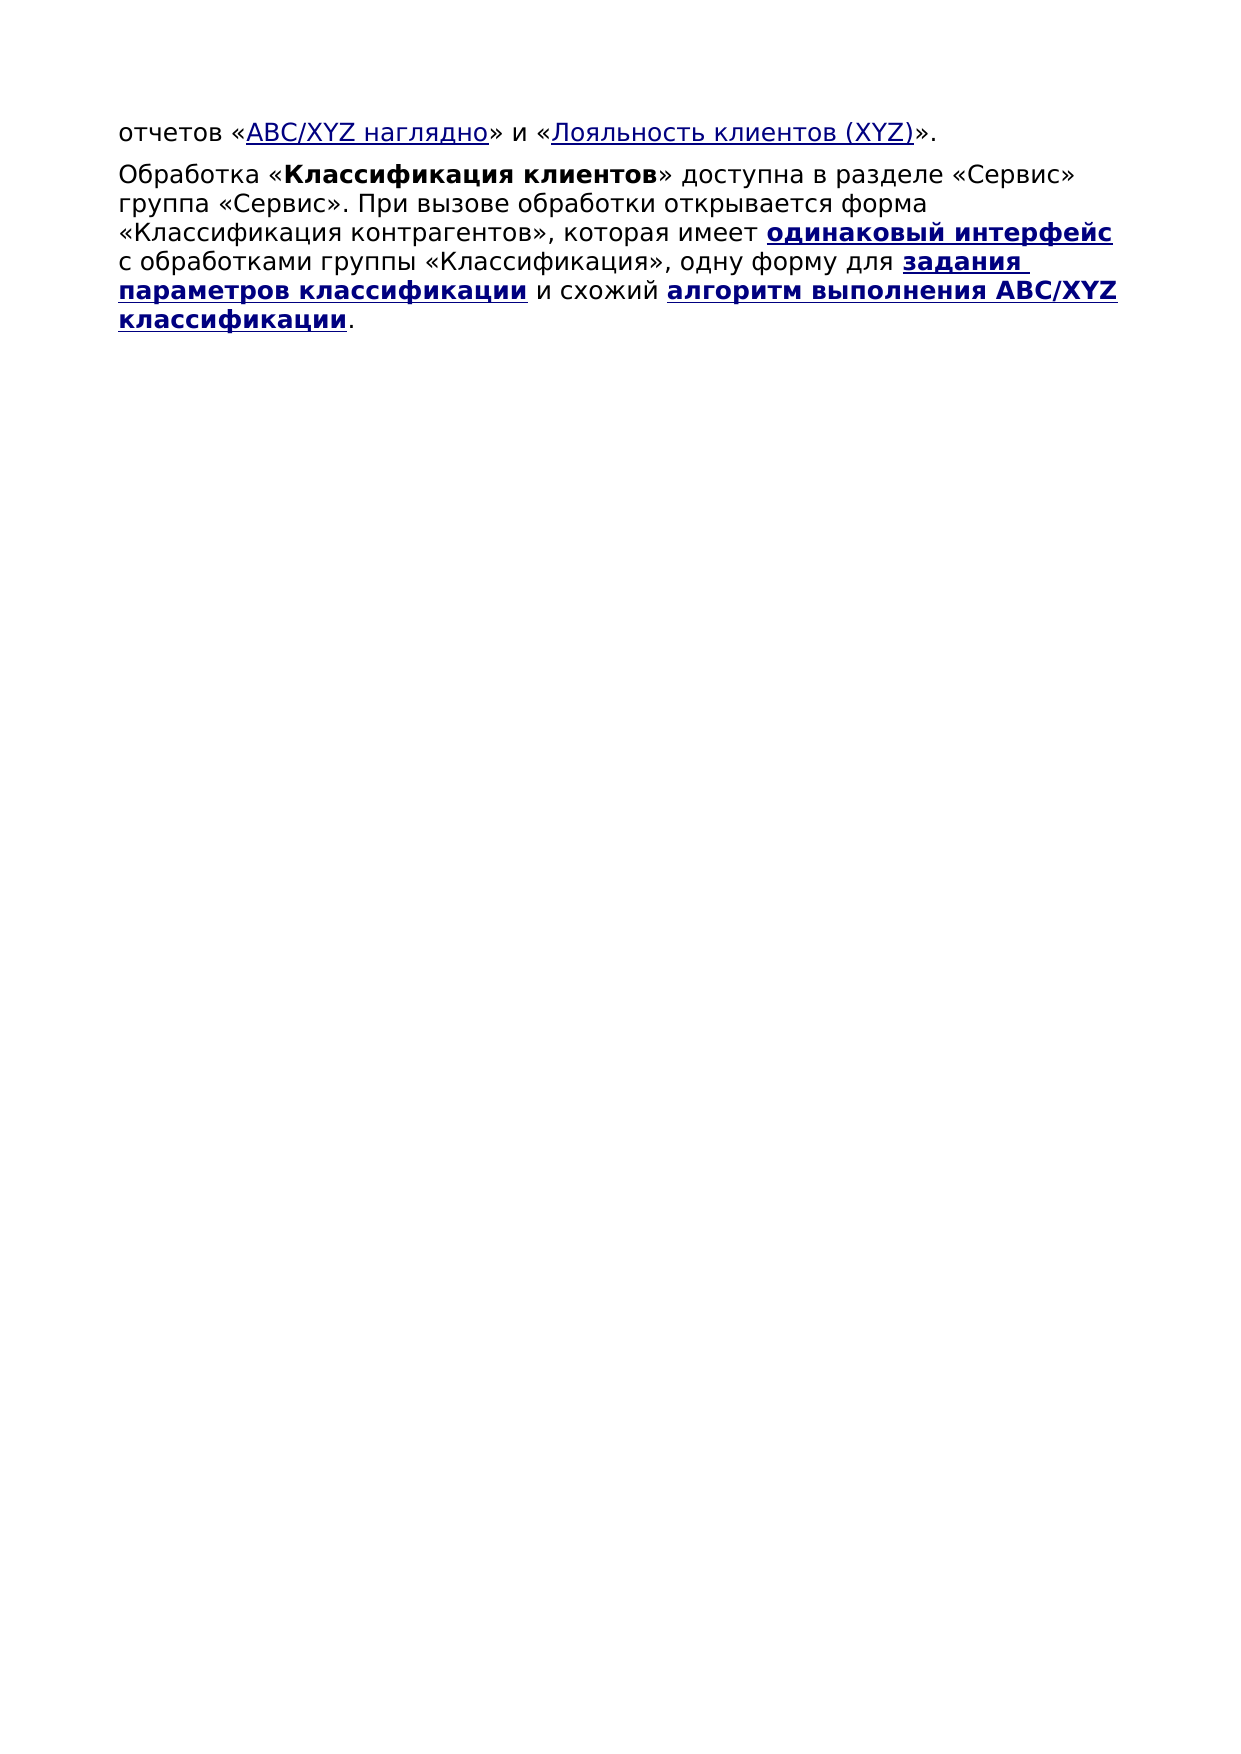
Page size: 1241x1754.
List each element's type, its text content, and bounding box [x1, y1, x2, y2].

text отчетов «АВС/XYZ наглядно» и «Лояльность клиентов (XYZ)». [118, 118, 1122, 147]
text Обработка «Классификация клиентов» доступна в разделе «Сервис» группа «Сервис». При вызове обработки открывается форма «Классификация контрагентов», которая имеет одинаковый интерфейс с обработками группы «Классификация», одну форму для задания параметров классификации и схожий алгоритм выполнения АВС/XYZ классификации. [118, 160, 1122, 335]
